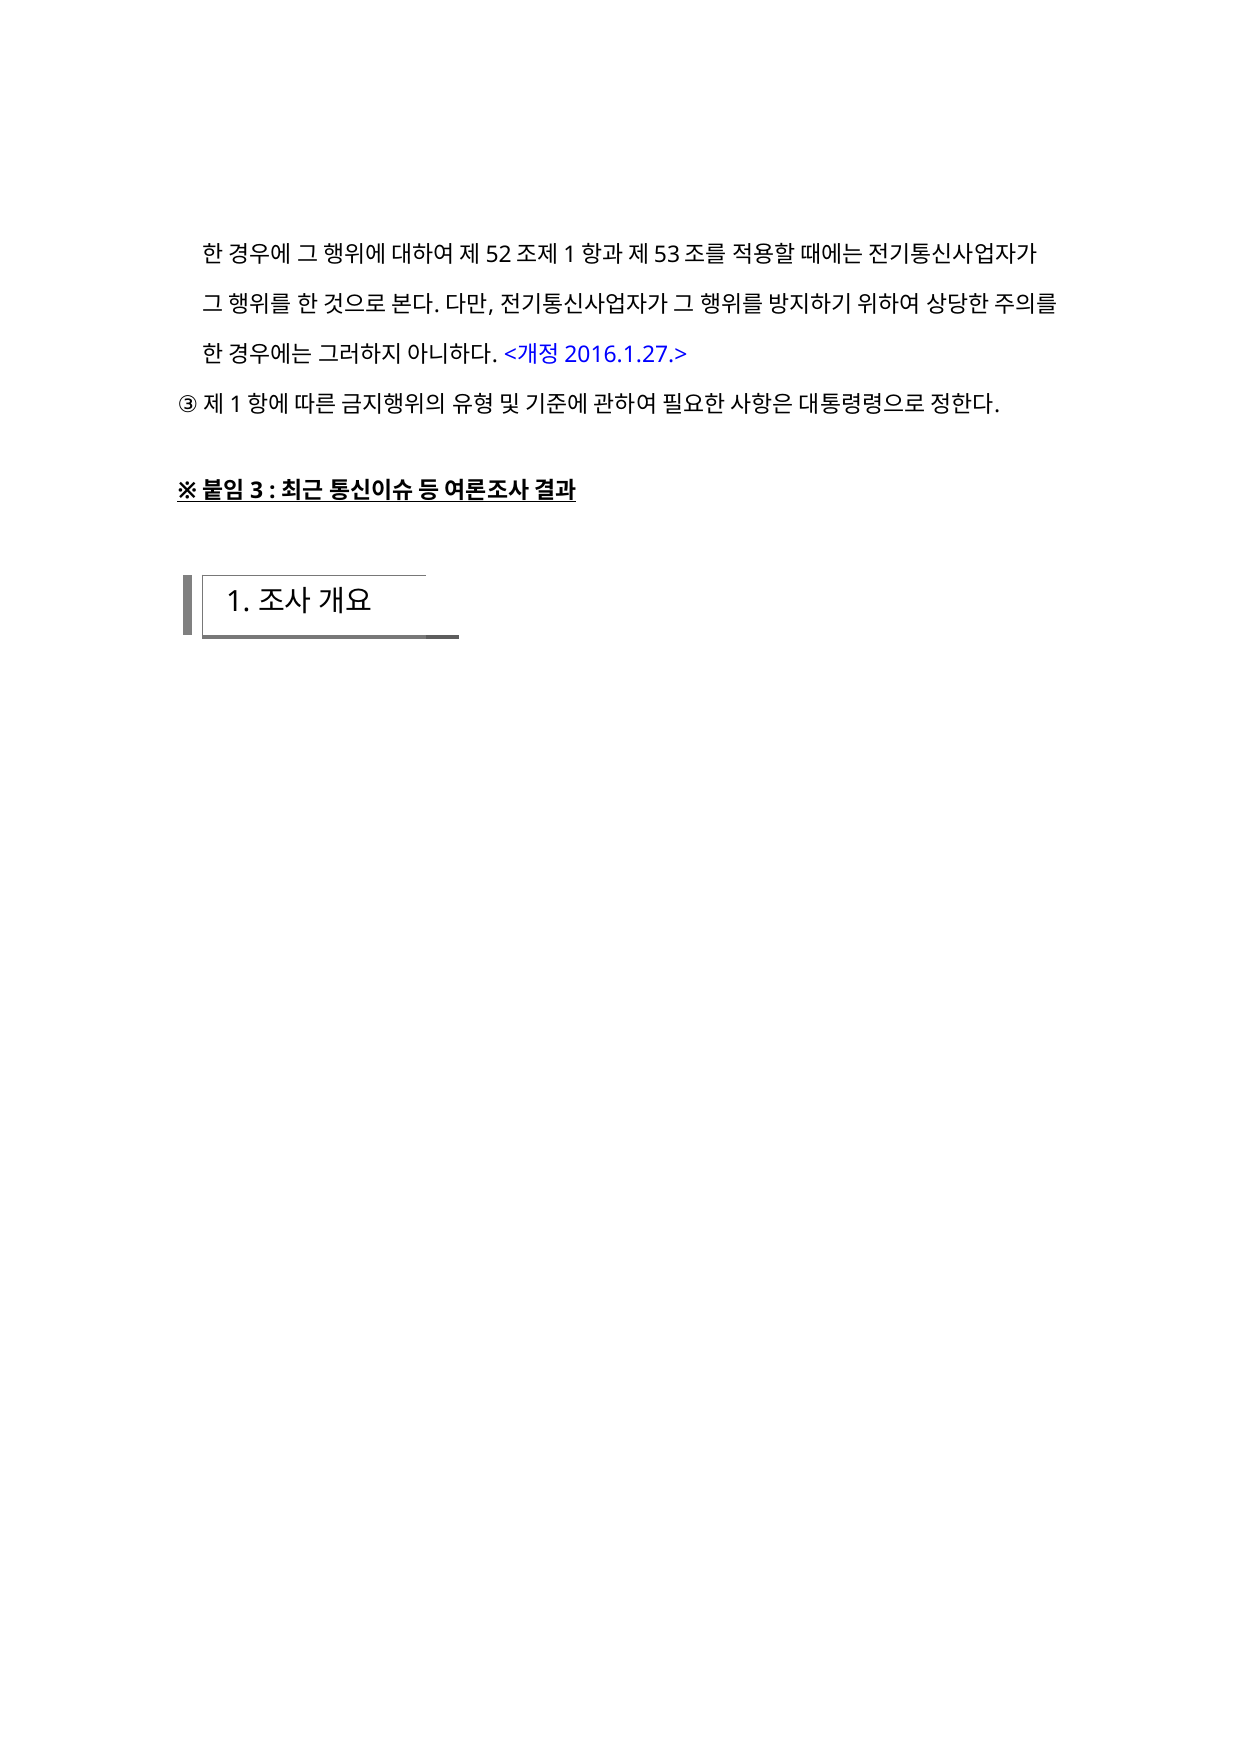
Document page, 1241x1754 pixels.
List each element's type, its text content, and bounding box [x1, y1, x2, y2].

table_header [426, 575, 459, 635]
text ③ 제1항에 따른 금지행위의 유형 및 기준에 관하여 필요한 사항은 대통령령으로 정한다. [177, 386, 1063, 419]
table_header [183, 575, 192, 635]
text ※ 붙임 3 : 최근 통신이슈 등 여론조사 결과 [177, 472, 1063, 505]
text 한 경우에 그 행위에 대하여 제52조제1항과 제53조를 적용할 때에는 전기통신사업자가 그 행위를 한 것으로 본다. 다만, 전기통신사업자가 그 행위를 방지하기 위하여 상당한 주의를 한 경우에는 그러하지 아니하다. <개정 2016.1.27.> [177, 236, 1063, 369]
table_header [193, 575, 202, 635]
table_header 1. 조사 개요 [203, 576, 426, 635]
